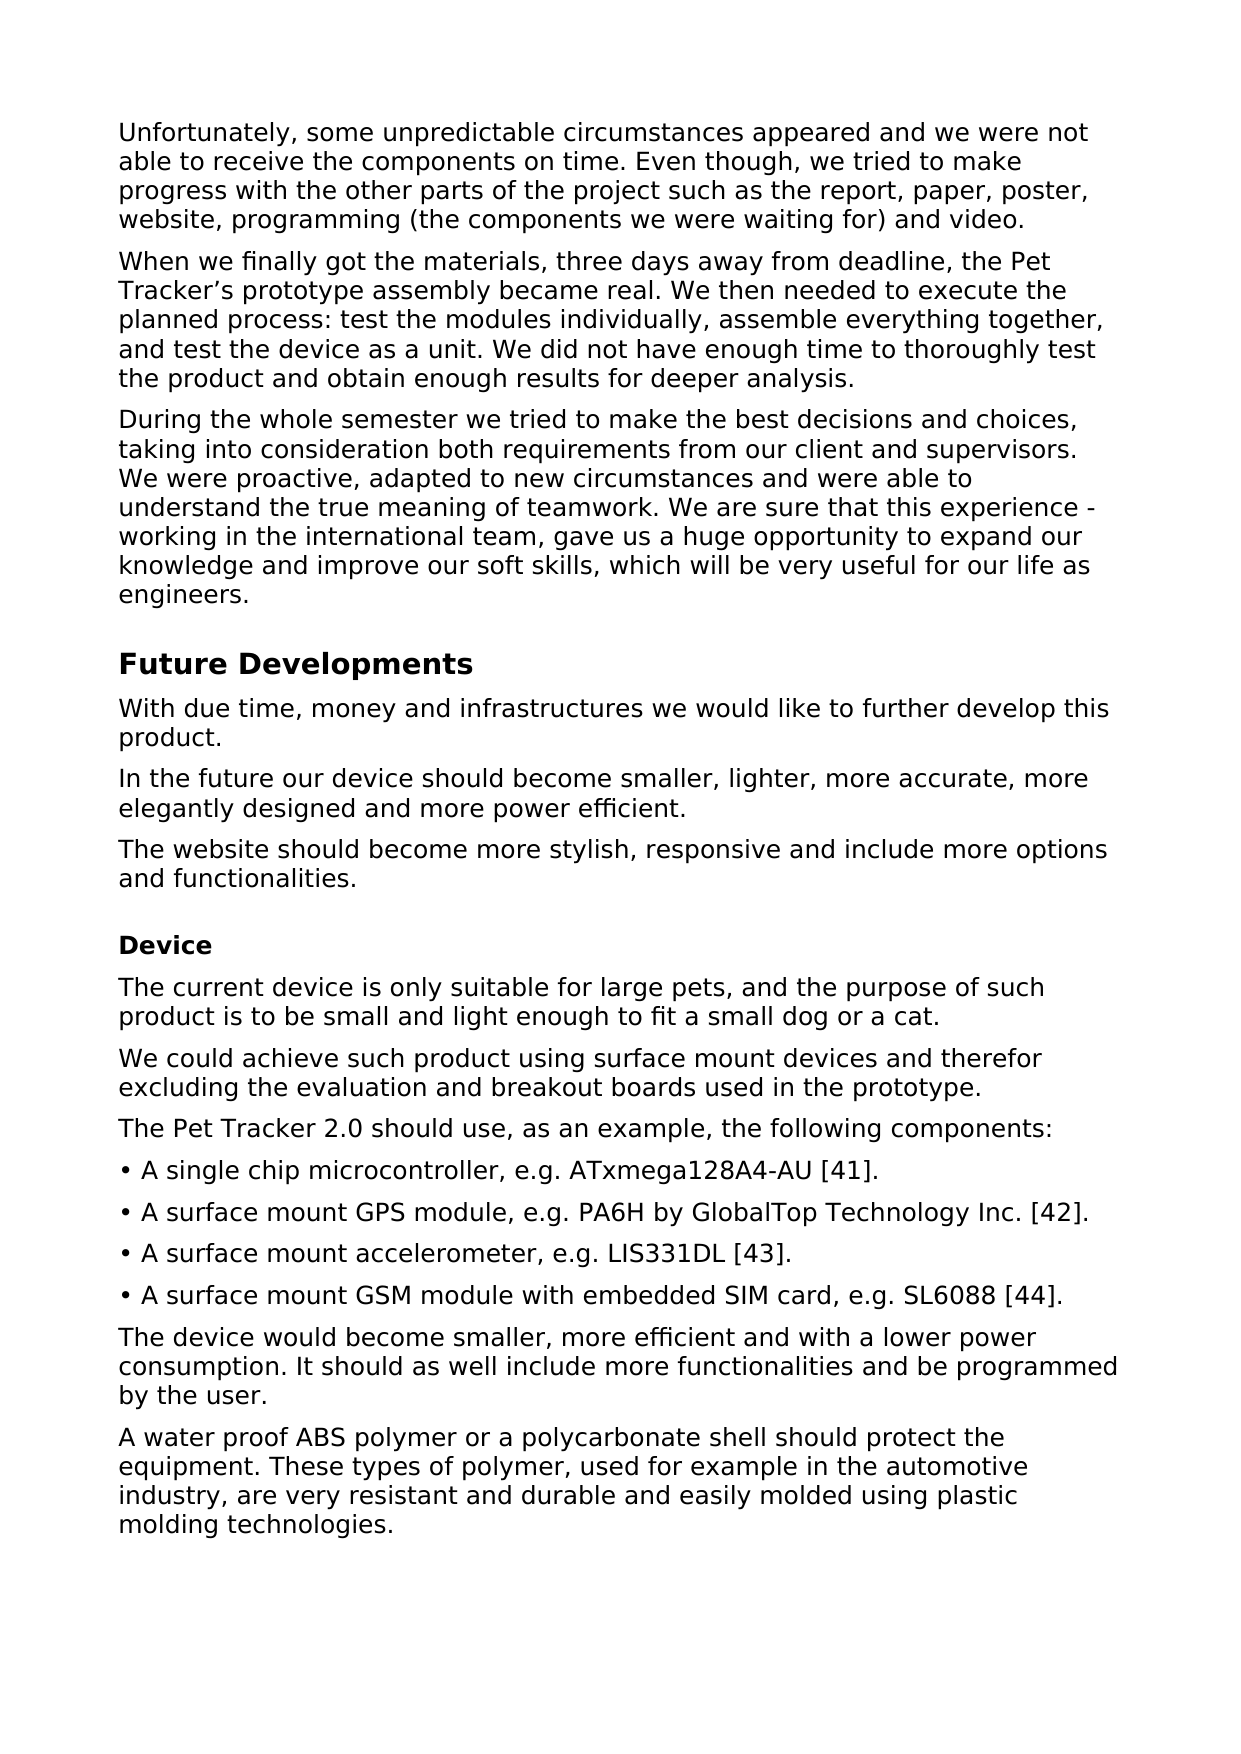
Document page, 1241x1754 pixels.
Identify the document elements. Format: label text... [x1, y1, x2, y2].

text We could achieve such product using surface mount devices and therefor excluding the evaluation and breakout boards used in the prototype. [118, 1044, 1122, 1102]
text • A surface mount GPS module, e.g. PA6H by GlobalTop Technology Inc. [42]. [118, 1198, 1122, 1227]
text • A surface mount accelerometer, e.g. LIS331DL [43]. [118, 1239, 1122, 1269]
text The device would become smaller, more efficient and with a lower power consumption. It should as well include more functionalities and be programmed by the user. [118, 1323, 1122, 1410]
text • A single chip microcontroller, e.g. ATxmega128A4-AU [41]. [118, 1156, 1122, 1185]
text • A surface mount GSM module with embedded SIM card, e.g. SL6088 [44]. [118, 1281, 1122, 1310]
text A water proof ABS polymer or a polycarbonate shell should protect the equipment. These types of polymer, used for example in the automotive industry, are very resistant and durable and easily molded using plastic molding technologies. [118, 1423, 1122, 1539]
text In the future our device should become smaller, lighter, more accurate, more elegantly designed and more power efficient. [118, 764, 1122, 823]
text With due time, money and infrastructures we would like to further develop this product. [118, 694, 1122, 752]
text During the whole semester we tried to make the best decisions and choices, taking into consideration both requirements from our client and supervisors. We were proactive, adapted to new circumstances and were able to understand the true meaning of teamwork. We are sure that this experience - working in the international team, gave us a huge opportunity to expand our knowledge and improve our soft skills, which will be very useful for our life as engineers. [118, 406, 1122, 610]
text The website should become more stylish, responsive and include more options and functionalities. [118, 835, 1122, 894]
subtitle Future Developments [118, 647, 1122, 681]
text When we finally got the materials, three days away from deadline, the Pet Tracker’s prototype assembly became real. We then needed to execute the planned process: test the modules individually, assemble everything together, and test the device as a unit. We did not have enough time to thoroughly test the product and obtain enough results for deeper analysis. [118, 247, 1122, 393]
text The Pet Tracker 2.0 should use, as an example, the following components: [118, 1114, 1122, 1144]
subtitle Device [118, 931, 1122, 960]
text The current device is only suitable for large pets, and the purpose of such product is to be small and light enough to fit a small dog or a cat. [118, 973, 1122, 1031]
text Unfortunately, some unpredictable circumstances appeared and we were not able to receive the components on time. Even though, we tried to make progress with the other parts of the project such as the report, paper, poster, website, programming (the components we were waiting for) and video. [118, 118, 1122, 235]
